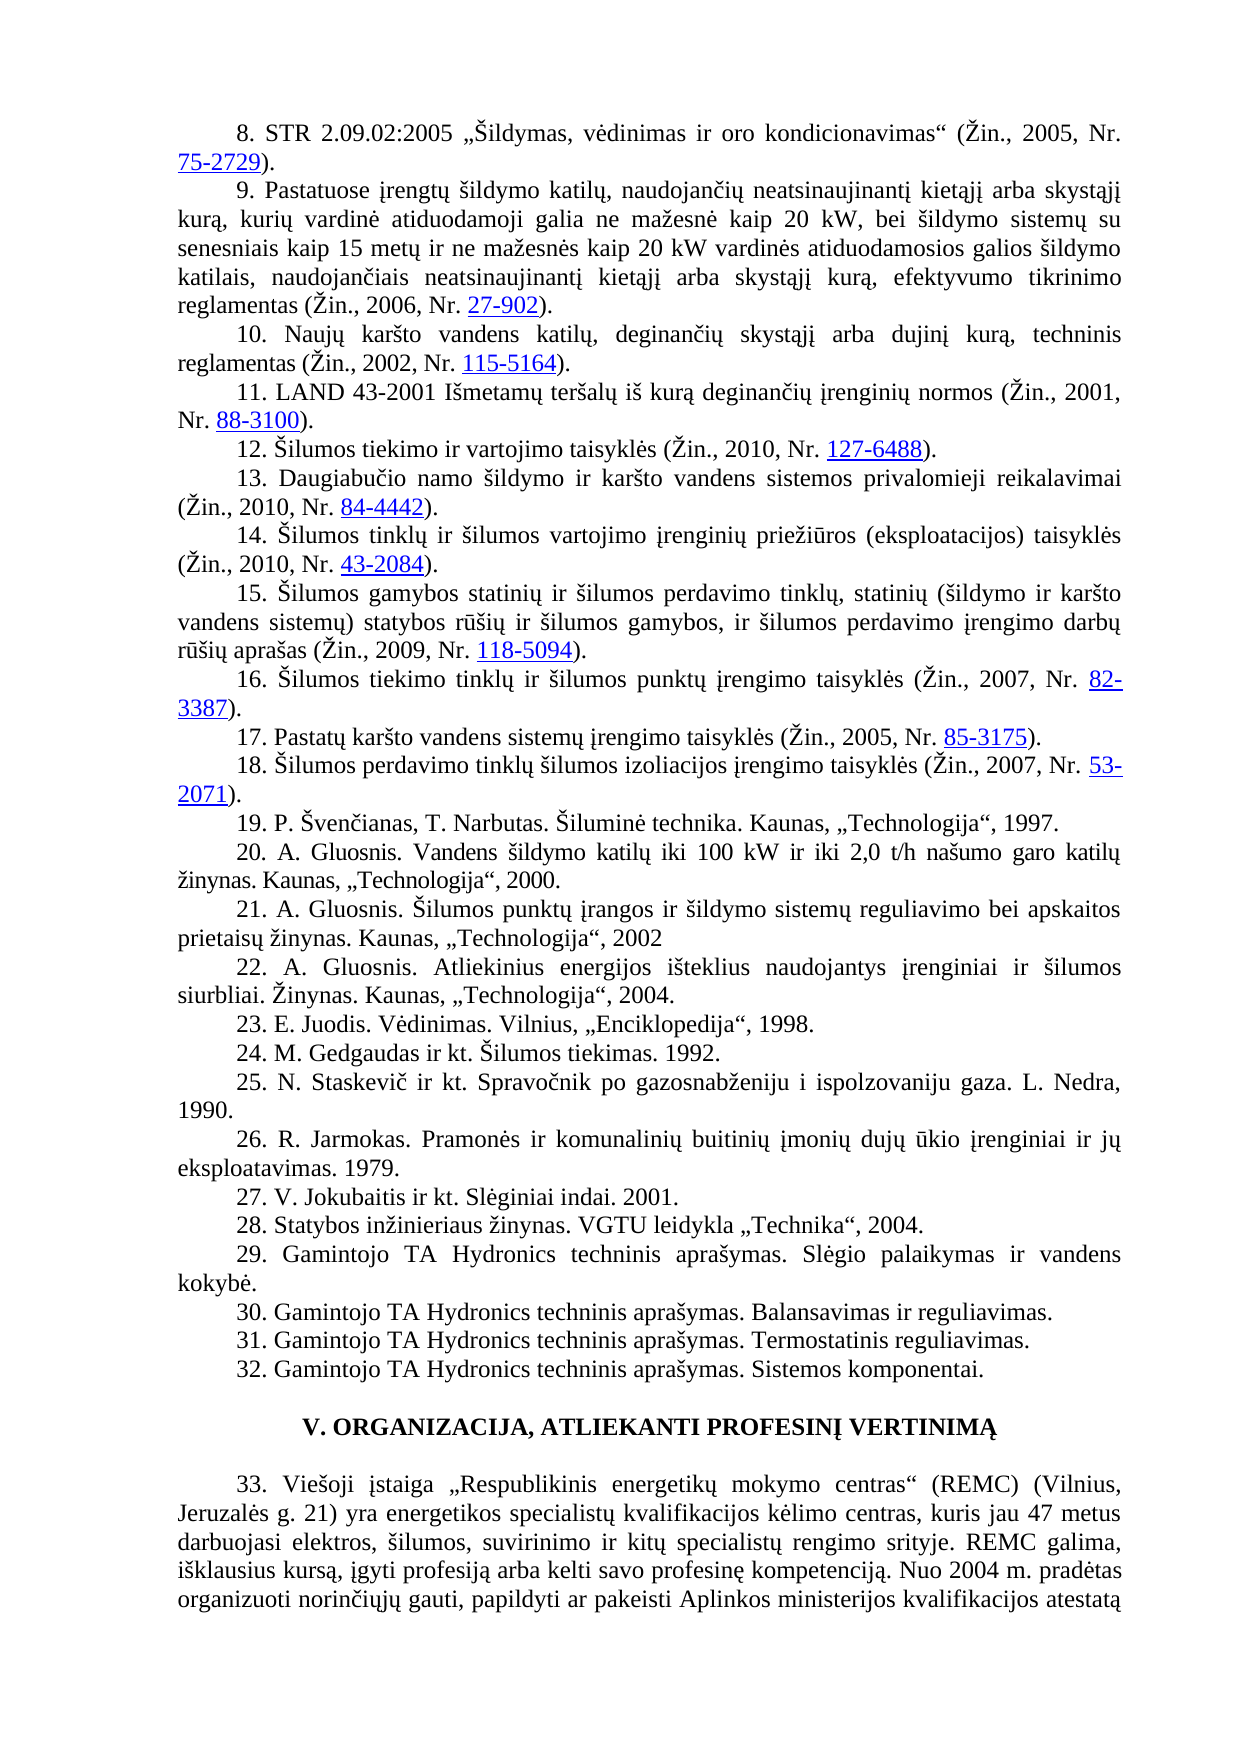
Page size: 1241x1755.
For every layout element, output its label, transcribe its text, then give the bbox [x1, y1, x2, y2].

text 18. Šilumos perdavimo tinklų šilumos izoliacijos įrengimo taisyklės (Žin., 2007, Nr. 53-2071). [177, 751, 1122, 808]
text 12. Šilumos tiekimo ir vartojimo taisyklės (Žin., 2010, Nr. 127-6488). [177, 434, 1122, 463]
text 20. A. Gluosnis. Vandens šildymo katilų iki 100 kW ir iki 2,0 t/h našumo garo katilų žinynas. Kaunas, „Technologija“, 2000. [177, 837, 1122, 894]
text 32. Gamintojo TA Hydronics techninis aprašymas. Sistemos komponentai. [177, 1354, 1122, 1383]
text 9. Pastatuose įrengtų šildymo katilų, naudojančių neatsinaujinantį kietąjį arba skystąjį kurą, kurių vardinė atiduodamoji galia ne mažesnė kaip 20 kW, bei šildymo sistemų su senesniais kaip 15 metų ir ne mažesnės kaip 20 kW vardinės atiduodamosios galios šildymo katilais, naudojančiais neatsinaujinantį kietąjį arba skystąjį kurą, efektyvumo tikrinimo reglamentas (Žin., 2006, Nr. 27-902). [177, 176, 1122, 319]
text 21. A. Gluosnis. Šilumos punktų įrangos ir šildymo sistemų reguliavimo bei apskaitos prietaisų žinynas. Kaunas, „Technologija“, 2002 [177, 894, 1122, 952]
text 11. LAND 43-2001 Išmetamų teršalų iš kurą deginančių įrenginių normos (Žin., 2001, Nr. 88-3100). [177, 377, 1122, 434]
text 29. Gamintojo TA Hydronics techninis aprašymas. Slėgio palaikymas ir vandens kokybė. [177, 1239, 1122, 1297]
text 15. Šilumos gamybos statinių ir šilumos perdavimo tinklų, statinių (šildymo ir karšto vandens sistemų) statybos rūšių ir šilumos gamybos, ir šilumos perdavimo įrengimo darbų rūšių aprašas (Žin., 2009, Nr. 118-5094). [177, 578, 1122, 664]
text V. ORGANIZACIJA, ATLIEKANTI PROFESINĮ VERTINIMĄ [177, 1412, 1122, 1441]
text 17. Pastatų karšto vandens sistemų įrengimo taisyklės (Žin., 2005, Nr. 85-3175). [177, 722, 1122, 751]
text 13. Daugiabučio namo šildymo ir karšto vandens sistemos privalomieji reikalavimai (Žin., 2010, Nr. 84-4442). [177, 463, 1122, 521]
text 26. R. Jarmokas. Pramonės ir komunalinių buitinių įmonių dujų ūkio įrenginiai ir jų eksploatavimas. 1979. [177, 1124, 1122, 1182]
text 30. Gamintojo TA Hydronics techninis aprašymas. Balansavimas ir reguliavimas. [177, 1297, 1122, 1326]
text 16. Šilumos tiekimo tinklų ir šilumos punktų įrengimo taisyklės (Žin., 2007, Nr. 82-3387). [177, 664, 1122, 722]
text 33. Viešoji įstaiga „Respublikinis energetikų mokymo centras“ (REMC) (Vilnius, Jeruzalės g. 21) yra energetikos specialistų kvalifikacijos kėlimo centras, kuris jau 47 metus darbuojasi elektros, šilumos, suvirinimo ir kitų specialistų rengimo srityje. REMC galima, išklausius kursą, įgyti profesiją arba kelti savo profesinę kompetenciją. Nuo 2004 m. pradėtas organizuoti norinčiųjų gauti, papildyti ar pakeisti Aplinkos ministerijos kvalifikacijos atestatą [177, 1469, 1122, 1613]
text 19. P. Švenčianas, T. Narbutas. Šiluminė technika. Kaunas, „Technologija“, 1997. [177, 808, 1122, 837]
text 8. STR 2.09.02:2005 „Šildymas, vėdinimas ir oro kondicionavimas“ (Žin., 2005, Nr. 75-2729). [177, 118, 1122, 176]
text 25. N. Staskevič ir kt. Spravočnik po gazosnabženiju i ispolzovaniju gaza. L. Nedra, 1990. [177, 1067, 1122, 1124]
text 10. Naujų karšto vandens katilų, deginančių skystąjį arba dujinį kurą, techninis reglamentas (Žin., 2002, Nr. 115-5164). [177, 319, 1122, 377]
text 24. m. Gedgaudas ir kt. Šilumos tiekimas. 1992. [177, 1038, 1122, 1067]
text 23. E. Juodis. Vėdinimas. Vilnius, „Enciklopedija“, 1998. [177, 1009, 1122, 1038]
text 28. Statybos inžinieriaus žinynas. VGTU leidykla „Technika“, 2004. [177, 1211, 1122, 1239]
text 14. Šilumos tinklų ir šilumos vartojimo įrenginių priežiūros (eksploatacijos) taisyklės (Žin., 2010, Nr. 43-2084). [177, 521, 1122, 578]
text 31. Gamintojo TA Hydronics techninis aprašymas. Termostatinis reguliavimas. [177, 1326, 1122, 1354]
text 27. V. Jokubaitis ir kt. Slėginiai indai. 2001. [177, 1182, 1122, 1211]
text 22. A. Gluosnis. Atliekinius energijos išteklius naudojantys įrenginiai ir šilumos siurbliai. Žinynas. Kaunas, „Technologija“, 2004. [177, 952, 1122, 1009]
